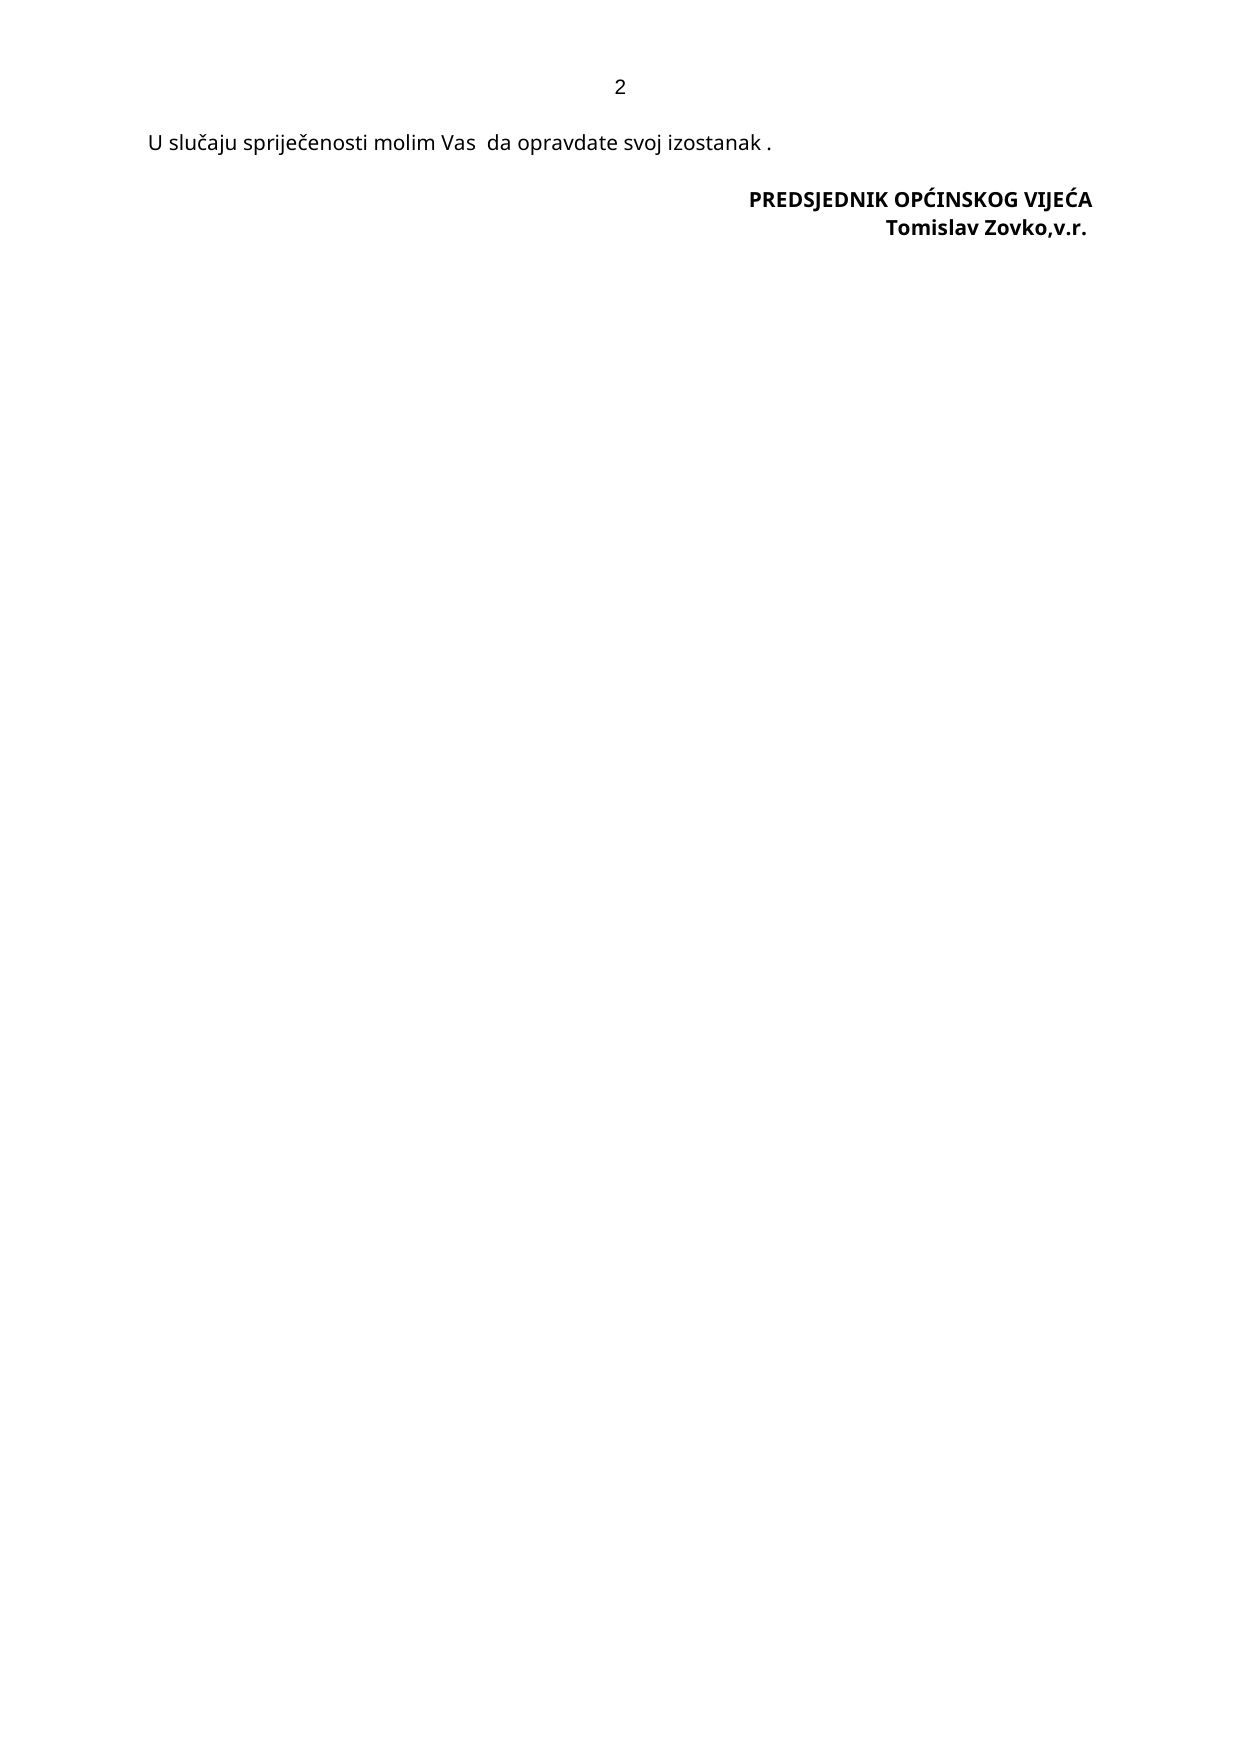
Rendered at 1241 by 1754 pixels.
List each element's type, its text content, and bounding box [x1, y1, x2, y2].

text PREDSJEDNIK OPĆINSKOG VIJEĆA [148, 185, 1092, 213]
text U slučaju spriječenosti molim Vas da opravdate svoj izostanak . [148, 128, 1092, 156]
text Tomislav Zovko,v.r. [148, 213, 1092, 242]
